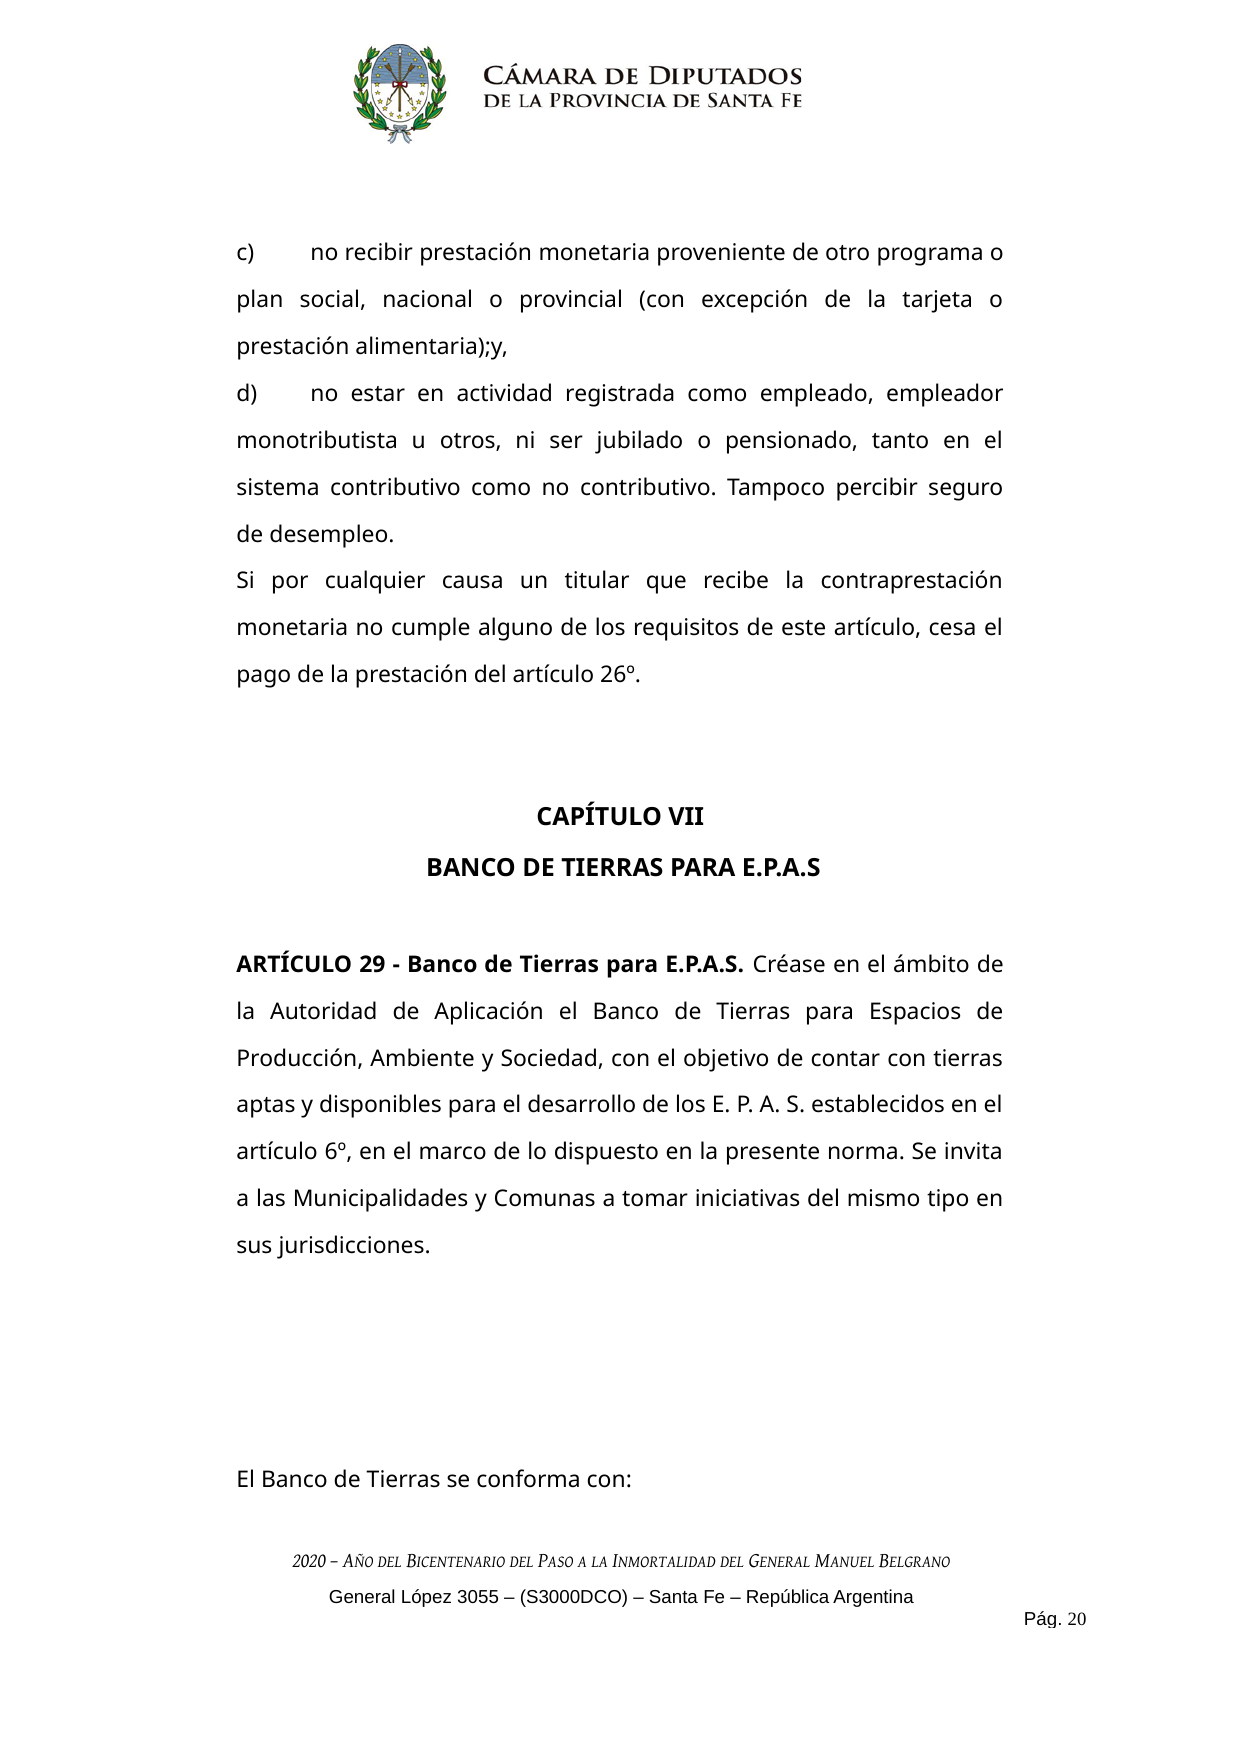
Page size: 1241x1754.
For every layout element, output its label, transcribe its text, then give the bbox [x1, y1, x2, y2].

list Si por cualquier causa un titular que recibe la contraprestación monetaria no cumple alguno de los requisitos de este artículo, cesa el pago de la prestación del artículo 26º. [236, 564, 1004, 689]
text El Banco de Tierras se conforma con: [236, 1463, 1004, 1494]
list no estar en actividad registrada como empleado, empleador monotributista u otros, ni ser jubilado o pensionado, tanto en el sistema contributivo como no contributivo. Tampoco percibir seguro de desempleo. [236, 377, 1004, 549]
text BANCO DE TIERRAS PARA E.P.A.S [236, 850, 1004, 884]
text ARTÍCULO 29 - Banco de Tierras para E.P.A.S. Créase en el ámbito de la Autoridad de Aplicación el Banco de Tierras para Espacios de Producción, Ambiente y Sociedad, con el objetivo de contar con tierras aptas y disponibles para el desarrollo de los E. P. A. S. establecidos en el artículo 6º, en el marco de lo dispuesto en la presente norma. Se invita a las Municipalidades y Comunas a tomar iniciativas del mismo tipo en sus jurisdicciones. [236, 948, 1004, 1260]
text CAPÍTULO VII [236, 799, 1004, 833]
list no recibir prestación monetaria proveniente de otro programa o plan social, nacional o provincial (con excepción de la tarjeta o prestación alimentaria);y, [236, 236, 1004, 361]
